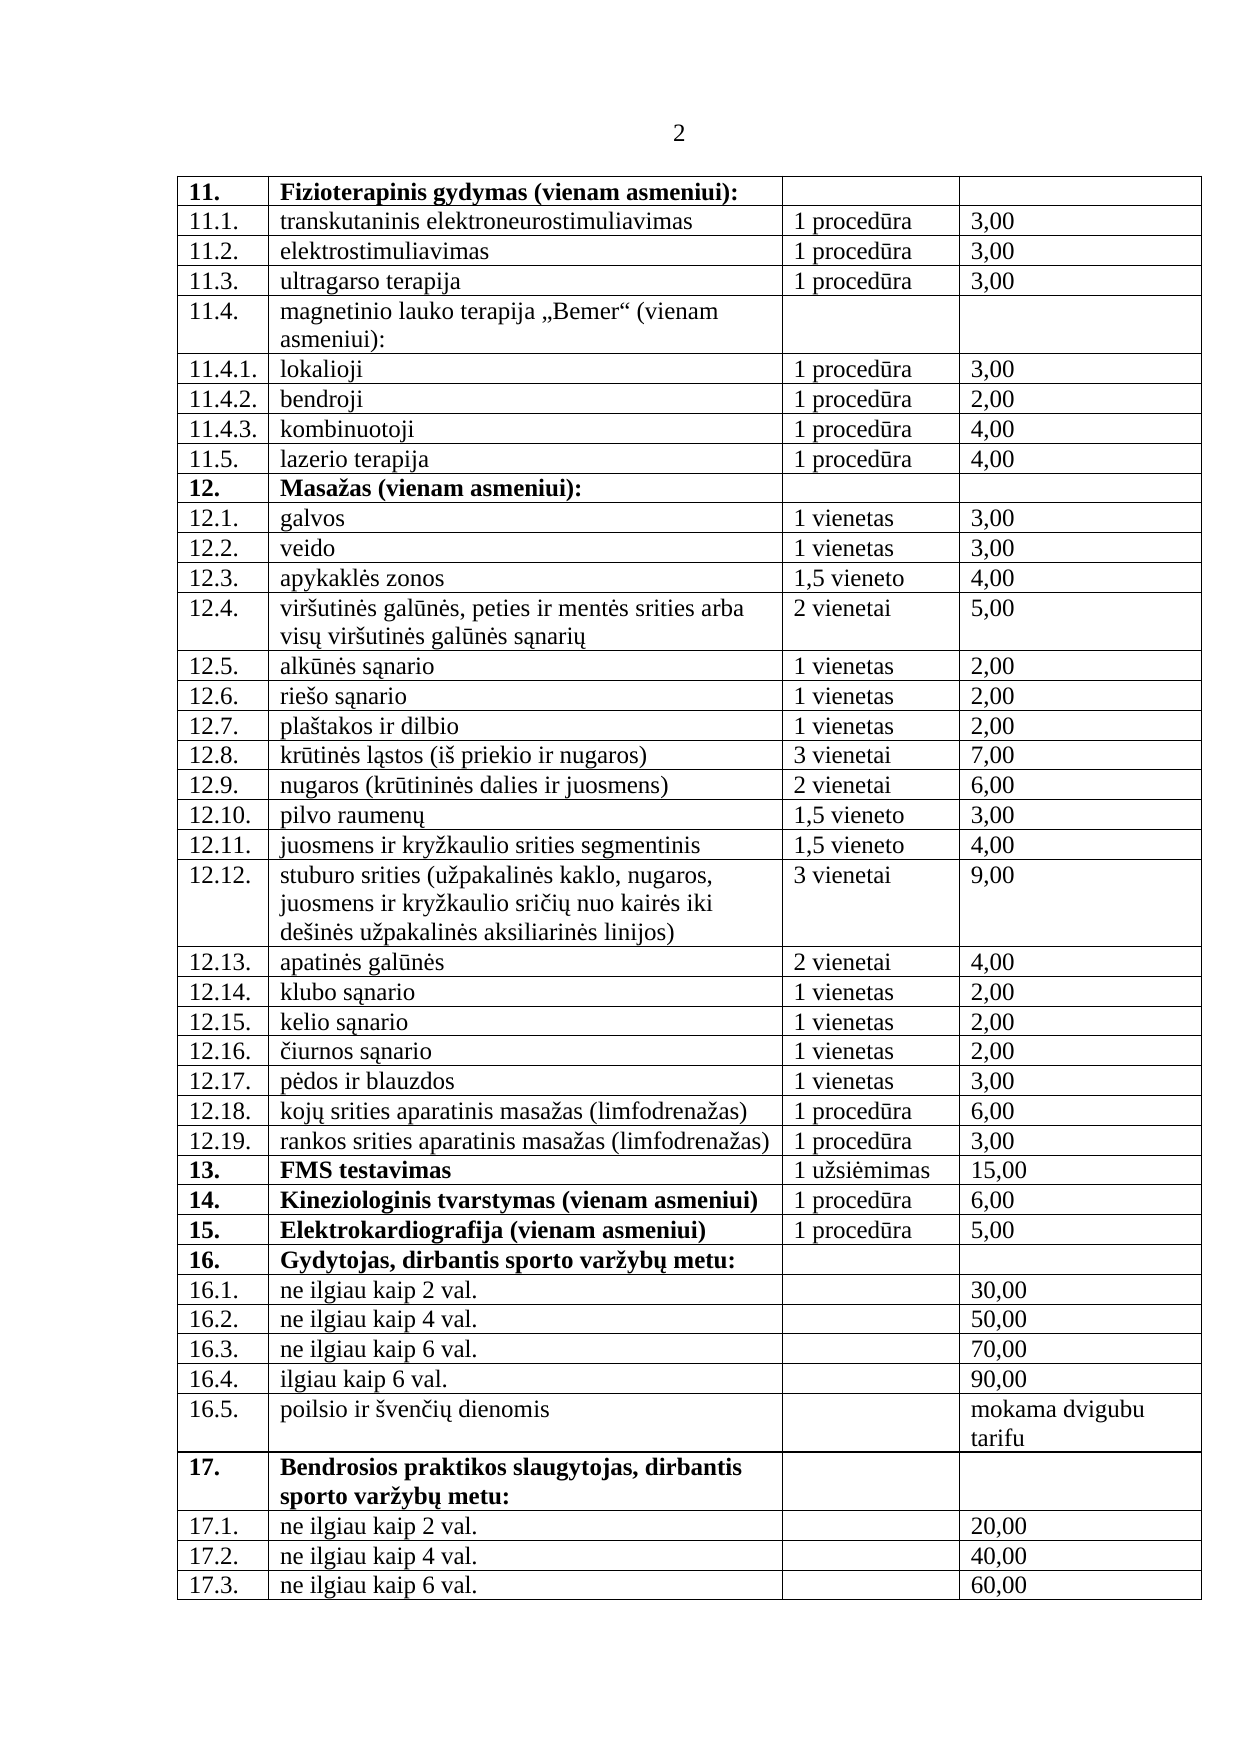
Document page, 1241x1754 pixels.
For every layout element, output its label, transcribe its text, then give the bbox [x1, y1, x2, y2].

table_cell ilgiau kaip 6 val. [269, 1364, 782, 1393]
table_cell 12.17. [178, 1066, 268, 1095]
table_cell kelio sąnario [269, 1007, 782, 1035]
table_cell 1 vienetas [783, 1036, 959, 1065]
table_cell 1 vienetas [783, 711, 959, 739]
table_cell 12.16. [178, 1036, 268, 1065]
table_cell 30,00 [960, 1275, 1201, 1303]
table_cell 20,00 [960, 1511, 1201, 1540]
table_cell klubo sąnario [269, 977, 782, 1006]
table_cell 5,00 [960, 1215, 1201, 1244]
table_cell 6,00 [960, 1096, 1201, 1125]
table_cell galvos [269, 503, 782, 532]
table_cell 15. [178, 1215, 268, 1244]
table_cell 1,5 vieneto [783, 800, 959, 829]
table_cell 11.2. [178, 236, 268, 265]
table_cell [960, 1245, 1201, 1274]
table_cell 40,00 [960, 1541, 1201, 1569]
table_cell [783, 177, 959, 205]
table_cell 2,00 [960, 977, 1201, 1006]
table_cell 11. [178, 177, 268, 205]
table_cell 1 užsiėmimas [783, 1156, 959, 1184]
table_cell 2,00 [960, 711, 1201, 739]
table_cell 16.1. [178, 1275, 268, 1303]
table_cell 16.3. [178, 1334, 268, 1363]
table_cell 16.5. [178, 1394, 268, 1451]
table_cell 3,00 [960, 1126, 1201, 1154]
table_cell [783, 1453, 959, 1510]
table_cell 3,00 [960, 1066, 1201, 1095]
table_cell 4,00 [960, 563, 1201, 592]
table_cell juosmens ir kryžkaulio srities segmentinis [269, 830, 782, 859]
table_cell 3,00 [960, 800, 1201, 829]
table_cell ne ilgiau kaip 6 val. [269, 1571, 782, 1599]
table_cell 50,00 [960, 1305, 1201, 1333]
table_cell nugaros (krūtininės dalies ir juosmens) [269, 770, 782, 799]
table_cell 4,00 [960, 830, 1201, 859]
table_cell 17. [178, 1453, 268, 1510]
table_cell 3,00 [960, 503, 1201, 532]
table_cell Gydytojas, dirbantis sporto varžybų metu: [269, 1245, 782, 1274]
table_cell 9,00 [960, 860, 1201, 946]
table_cell 1 procedūra [783, 1185, 959, 1214]
table_cell lazerio terapija [269, 444, 782, 472]
table_cell 12.19. [178, 1126, 268, 1154]
table_cell 16.2. [178, 1305, 268, 1333]
table_cell 17.1. [178, 1511, 268, 1540]
table_cell [960, 177, 1201, 205]
table_cell 12.1. [178, 503, 268, 532]
table_cell 11.4.3. [178, 414, 268, 443]
table_cell 6,00 [960, 1185, 1201, 1214]
table_cell rankos srities aparatinis masažas (limfodrenažas) [269, 1126, 782, 1154]
table_cell 12.10. [178, 800, 268, 829]
table_cell 2,00 [960, 1036, 1201, 1065]
table_cell bendroji [269, 384, 782, 413]
table_cell 3 vienetai [783, 741, 959, 769]
table_cell [960, 296, 1201, 353]
table_cell [960, 474, 1201, 502]
table_cell [783, 1571, 959, 1599]
table_cell 1,5 vieneto [783, 830, 959, 859]
table_cell 1 vienetas [783, 1007, 959, 1035]
table_cell 3 vienetai [783, 860, 959, 946]
table_cell 13. [178, 1156, 268, 1184]
table_cell 2,00 [960, 1007, 1201, 1035]
table_cell 5,00 [960, 593, 1201, 650]
table_cell kombinuotoji [269, 414, 782, 443]
table_cell ultragarso terapija [269, 266, 782, 295]
table_cell 4,00 [960, 947, 1201, 976]
table_cell 11.4. [178, 296, 268, 353]
table_cell [783, 1334, 959, 1363]
table_cell ne ilgiau kaip 4 val. [269, 1305, 782, 1333]
table_cell 12.12. [178, 860, 268, 946]
table_cell poilsio ir švenčių dienomis [269, 1394, 782, 1451]
table_cell ne ilgiau kaip 4 val. [269, 1541, 782, 1569]
table_cell 2 vienetai [783, 593, 959, 650]
table_cell 1 procedūra [783, 414, 959, 443]
table_cell Elektrokardiografija (vienam asmeniui) [269, 1215, 782, 1244]
table_cell 12.11. [178, 830, 268, 859]
table_cell krūtinės ląstos (iš priekio ir nugaros) [269, 741, 782, 769]
table_cell 3,00 [960, 266, 1201, 295]
table_cell 12.5. [178, 651, 268, 680]
table_cell 16. [178, 1245, 268, 1274]
table_cell 12.3. [178, 563, 268, 592]
table_cell 1 vienetas [783, 533, 959, 562]
table_cell apykaklės zonos [269, 563, 782, 592]
table_cell 12.14. [178, 977, 268, 1006]
table_cell 1 procedūra [783, 236, 959, 265]
table_cell mokama dvigubu tarifu [960, 1394, 1201, 1451]
table_cell 2,00 [960, 681, 1201, 710]
table_cell 16.4. [178, 1364, 268, 1393]
table_cell [783, 1394, 959, 1451]
table_cell 12.2. [178, 533, 268, 562]
table_cell 60,00 [960, 1571, 1201, 1599]
table_cell [783, 1245, 959, 1274]
table_cell [783, 1541, 959, 1569]
table_cell 70,00 [960, 1334, 1201, 1363]
table_cell Fizioterapinis gydymas (vienam asmeniui): [269, 177, 782, 205]
table_cell 1 vienetas [783, 1066, 959, 1095]
table_cell FMS testavimas [269, 1156, 782, 1184]
table_cell kojų srities aparatinis masažas (limfodrenažas) [269, 1096, 782, 1125]
table_cell 11.5. [178, 444, 268, 472]
table_cell Kineziologinis tvarstymas (vienam asmeniui) [269, 1185, 782, 1214]
table_cell 90,00 [960, 1364, 1201, 1393]
table_cell 2,00 [960, 651, 1201, 680]
table_cell 12.9. [178, 770, 268, 799]
table_cell 3,00 [960, 533, 1201, 562]
table_cell 17.3. [178, 1571, 268, 1599]
table_cell 7,00 [960, 741, 1201, 769]
table_cell 1 procedūra [783, 1126, 959, 1154]
table_cell 1 procedūra [783, 354, 959, 383]
table_cell [783, 1275, 959, 1303]
table_cell 12.13. [178, 947, 268, 976]
table_cell transkutaninis elektroneurostimuliavimas [269, 206, 782, 235]
table_cell magnetinio lauko terapija „Bemer“ (vienam asmeniui): [269, 296, 782, 353]
table_cell 1 vienetas [783, 681, 959, 710]
table_cell 2,00 [960, 384, 1201, 413]
table_cell lokalioji [269, 354, 782, 383]
table_cell 17.2. [178, 1541, 268, 1569]
table_cell pilvo raumenų [269, 800, 782, 829]
table_cell 11.3. [178, 266, 268, 295]
table_cell elektrostimuliavimas [269, 236, 782, 265]
table_cell apatinės galūnės [269, 947, 782, 976]
table_cell 12. [178, 474, 268, 502]
table_cell 1 procedūra [783, 1215, 959, 1244]
table_cell 12.6. [178, 681, 268, 710]
table_cell 1 vienetas [783, 977, 959, 1006]
table_cell 1 procedūra [783, 266, 959, 295]
table_cell 1 vienetas [783, 503, 959, 532]
table_cell [783, 1364, 959, 1393]
table_cell ne ilgiau kaip 6 val. [269, 1334, 782, 1363]
table_cell 4,00 [960, 414, 1201, 443]
table_cell 15,00 [960, 1156, 1201, 1184]
table_cell pėdos ir blauzdos [269, 1066, 782, 1095]
table_cell 14. [178, 1185, 268, 1214]
table_cell riešo sąnario [269, 681, 782, 710]
table_cell plaštakos ir dilbio [269, 711, 782, 739]
table_cell [783, 296, 959, 353]
table_cell 12.4. [178, 593, 268, 650]
table_cell 1 procedūra [783, 444, 959, 472]
table_cell ne ilgiau kaip 2 val. [269, 1275, 782, 1303]
table_cell 2 vienetai [783, 947, 959, 976]
table_cell Masažas (vienam asmeniui): [269, 474, 782, 502]
table_cell ne ilgiau kaip 2 val. [269, 1511, 782, 1540]
table_cell 12.8. [178, 741, 268, 769]
table_cell 11.4.2. [178, 384, 268, 413]
table_cell 1 procedūra [783, 384, 959, 413]
table_cell 1 procedūra [783, 206, 959, 235]
table_cell veido [269, 533, 782, 562]
table_cell 12.15. [178, 1007, 268, 1035]
table_cell 12.7. [178, 711, 268, 739]
table_cell 1 vienetas [783, 651, 959, 680]
table_cell 3,00 [960, 236, 1201, 265]
table_cell 11.4.1. [178, 354, 268, 383]
table_cell [783, 1511, 959, 1540]
table_cell 6,00 [960, 770, 1201, 799]
table_cell 3,00 [960, 206, 1201, 235]
table_cell 1 procedūra [783, 1096, 959, 1125]
table_cell [960, 1453, 1201, 1510]
table_cell [783, 1305, 959, 1333]
table_cell 11.1. [178, 206, 268, 235]
table_cell Bendrosios praktikos slaugytojas, dirbantis sporto varžybų metu: [269, 1453, 782, 1510]
table_cell alkūnės sąnario [269, 651, 782, 680]
table_cell 1,5 vieneto [783, 563, 959, 592]
table_cell stuburo srities (užpakalinės kaklo, nugaros, juosmens ir kryžkaulio sričių nuo kairės iki dešinės užpakalinės aksiliarinės linijos) [269, 860, 782, 946]
table_cell [783, 474, 959, 502]
table_cell 12.18. [178, 1096, 268, 1125]
table_cell 2 vienetai [783, 770, 959, 799]
table_cell viršutinės galūnės, peties ir mentės srities arba visų viršutinės galūnės sąnarių [269, 593, 782, 650]
table_cell 4,00 [960, 444, 1201, 472]
table_cell 3,00 [960, 354, 1201, 383]
table_cell čiurnos sąnario [269, 1036, 782, 1065]
